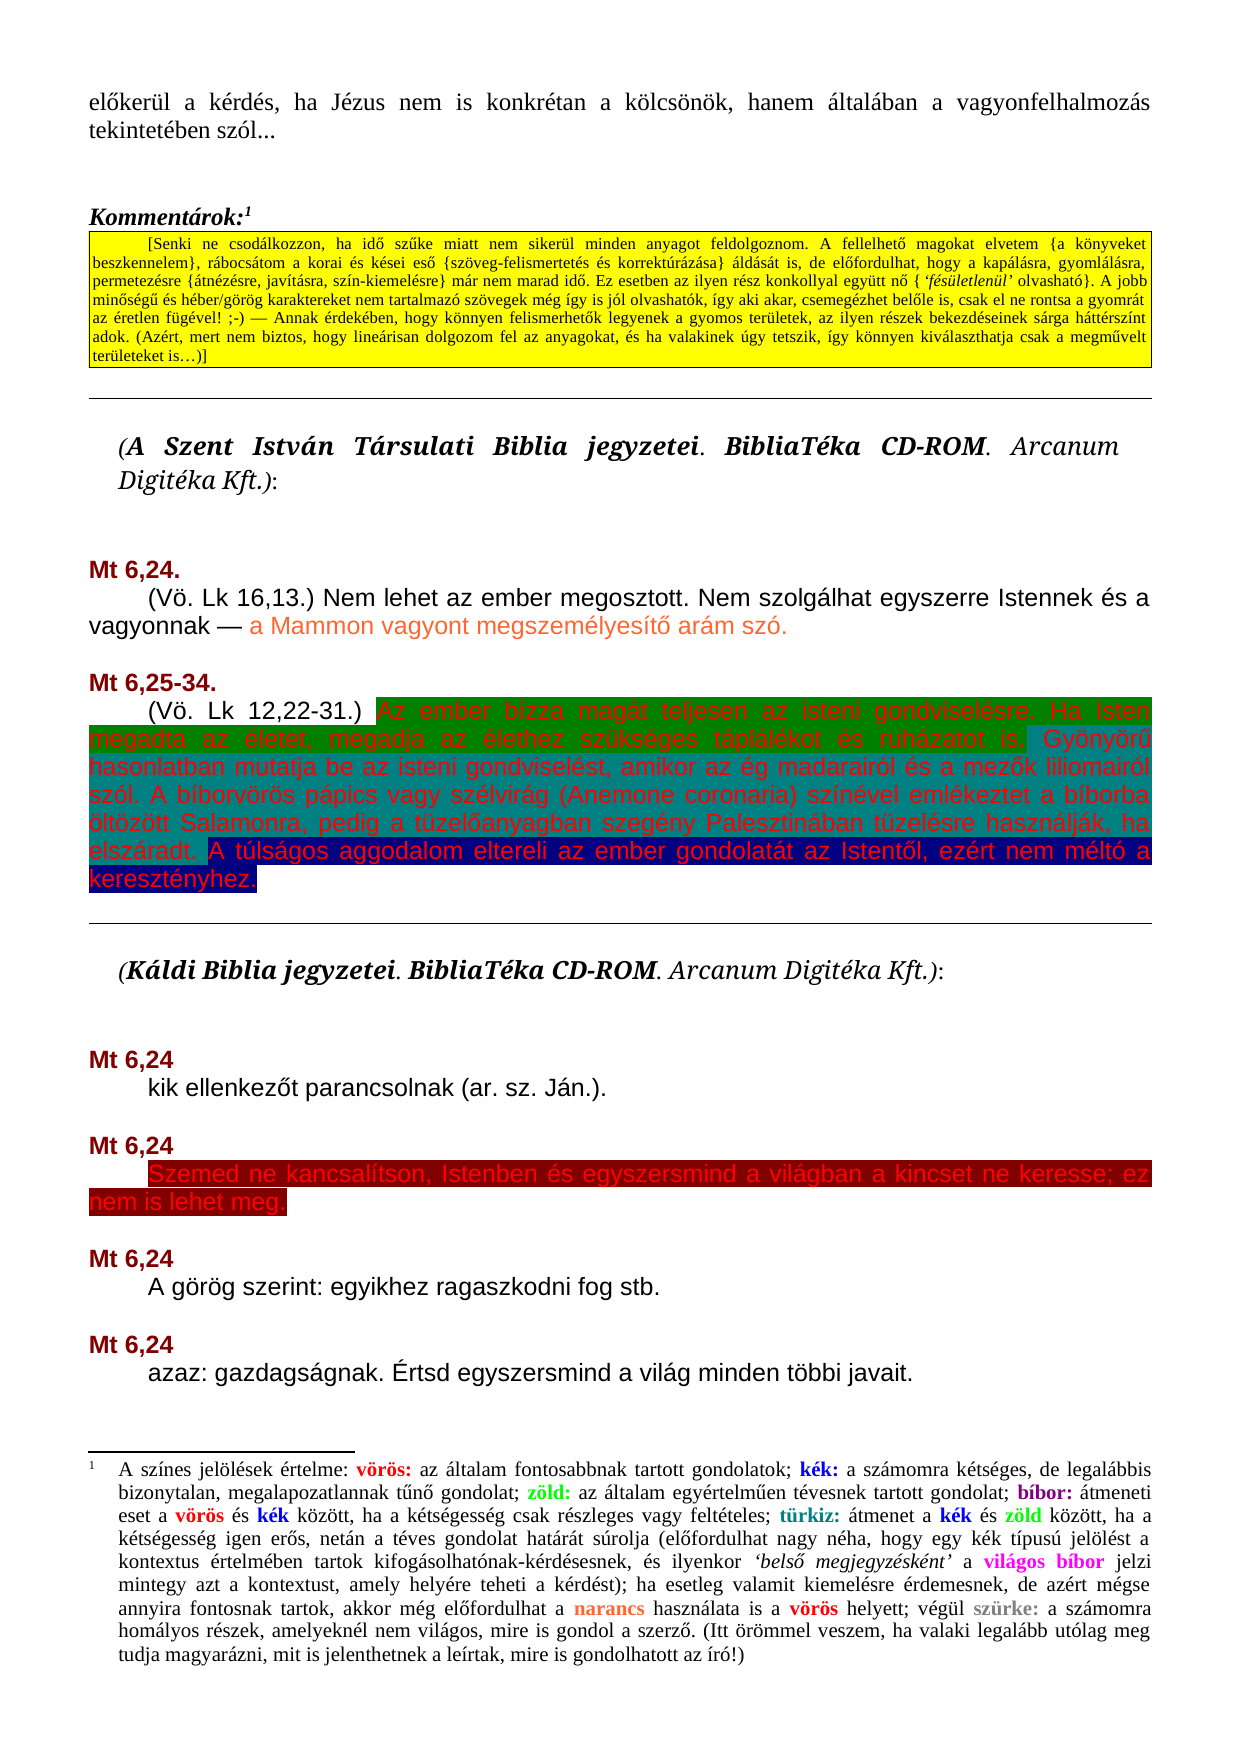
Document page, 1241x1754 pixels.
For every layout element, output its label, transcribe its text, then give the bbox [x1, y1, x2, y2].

text (Vö. Lk 16,13.) Nem lehet az ember megosztott. Nem szolgálhat egyszerre Istennek és a vagyonnak ― a Mammon vagyont megszemélyesítő arám szó. [88, 583, 1152, 639]
text Mt 6,24. [88, 555, 1152, 583]
text azaz: gazdagságnak. Értsd egyszersmind a világ minden többi javait. [88, 1358, 1152, 1387]
text (Káldi Biblia jegyzetei. BibliaTéka CD-ROM. Arcanum Digitéka Kft.): [88, 924, 1152, 1016]
text A görög szerint: egyikhez ragaszkodni fog stb. [88, 1273, 1152, 1301]
text Mt 6,25-34. [88, 669, 1152, 697]
text előkerül a kérdés, ha Jézus nem is konkrétan a kölcsönök, hanem általában a vagyonfelhalmozás tekintetében szól... [88, 88, 1152, 144]
text A színes jelölések értelme: vörös: az általam fontosabbnak tartott gondolatok; kék: a számomra kétséges, de legalábbis bizonytalan, megalapozatlannak tűnő gondolat; zöld: az általam egyértelműen tévesnek tartott gondolat; bíbor: átmeneti eset a vörös és kék között, ha a kétségesség csak részleges vagy feltételes; türkiz: átmenet a kék és zöld között, ha a kétségesség igen erős, netán a téves gondolat határát súrolja (előfordulhat nagy néha, hogy egy kék típusú jelölést a kontextus értelmében tartok kifogásolhatónak-kérdésesnek, és ilyenkor ‘belső megjegyzésként’ a világos bíbor jelzi mintegy azt a kontextust, amely helyére teheti a kérdést); ha esetleg valamit kiemelésre érdemesnek, de azért mégse annyira fontosnak tartok, akkor még előfordulhat a narancs használata is a vörös helyett; végül szürke: a számomra homályos részek, amelyeknél nem világos, mire is gondol a szerző. (Itt örömmel veszem, ha valaki legalább utólag meg tudja magyarázni, mit is jelenthetnek a leírtak, mire is gondolhatott az író!) [88, 1458, 1152, 1665]
text Mt 6,24 [88, 1245, 1152, 1273]
text Szemed ne kancsalítson, Istenben és egyszersmind a világban a kincset ne keresse; ez nem is lehet meg. [88, 1159, 1152, 1216]
text kik ellenkezőt parancsolnak (ar. sz. Ján.). [88, 1074, 1152, 1102]
text Mt 6,24 [88, 1046, 1152, 1074]
text Mt 6,24 [88, 1331, 1152, 1358]
text Kommentárok: [88, 203, 1152, 231]
text [Senki ne csodálkozzon, ha idő szűke miatt nem sikerül minden anyagot feldolgoznom. A fellelhető magokat elvetem {a könyveket beszkennelem}, rábocsátom a korai és kései eső {szöveg-felismertetés és korrektúrázása} áldását is, de előfordulhat, hogy a kapálásra, gyomlálásra, permetezésre {átnézésre, javításra, szín-kiemelésre} már nem marad idő. Ez esetben az ilyen rész konkollyal együtt nő {‘fésületlenül’ olvasható}. A jobb minőségű és héber/görög karaktereket nem tartalmazó szövegek még így is jól olvashatók, így aki akar, csemegézhet belőle is, csak el ne rontsa a gyomrát az éretlen fügével! ;‑) ― Annak érdekében, hogy könnyen felismerhetők legyenek a gyomos területek, az ilyen részek bekezdéseinek sárga háttérszínt adok. (Azért, mert nem biztos, hogy lineárisan dolgozom fel az anyagokat, és ha valakinek úgy tetszik, így könnyen kiválaszthatja csak a megművelt területeket is…)] [90, 232, 1151, 367]
text Mt 6,24 [88, 1131, 1152, 1159]
text (A Szent István Társulati Biblia jegyzetei. BibliaTéka CD-ROM. Arcanum Digitéka Kft.): [88, 399, 1152, 526]
text (Vö. Lk 12,22-31.) Az ember bízza magát teljesen az isteni gondviselésre. Ha Isten megadta az életet, megadja az élethez szükséges táplálékot és ruházatot is. Gyönyörű hasonlatban mutatja be az isteni gondviselést, amikor az ég madarairól és a mezők liliomairól szól. A bíborvörös pápics vagy szélvirág (Anemone coronaria) színével emlékeztet a bíborba öltözött Salamonra, pedig a tüzelőanyagban szegény Palesztinában tüzelésre használják, ha elszáradt. A túlságos aggodalom eltereli az ember gondolatát az Istentől, ezért nem méltó a keresztényhez. [88, 697, 1152, 893]
